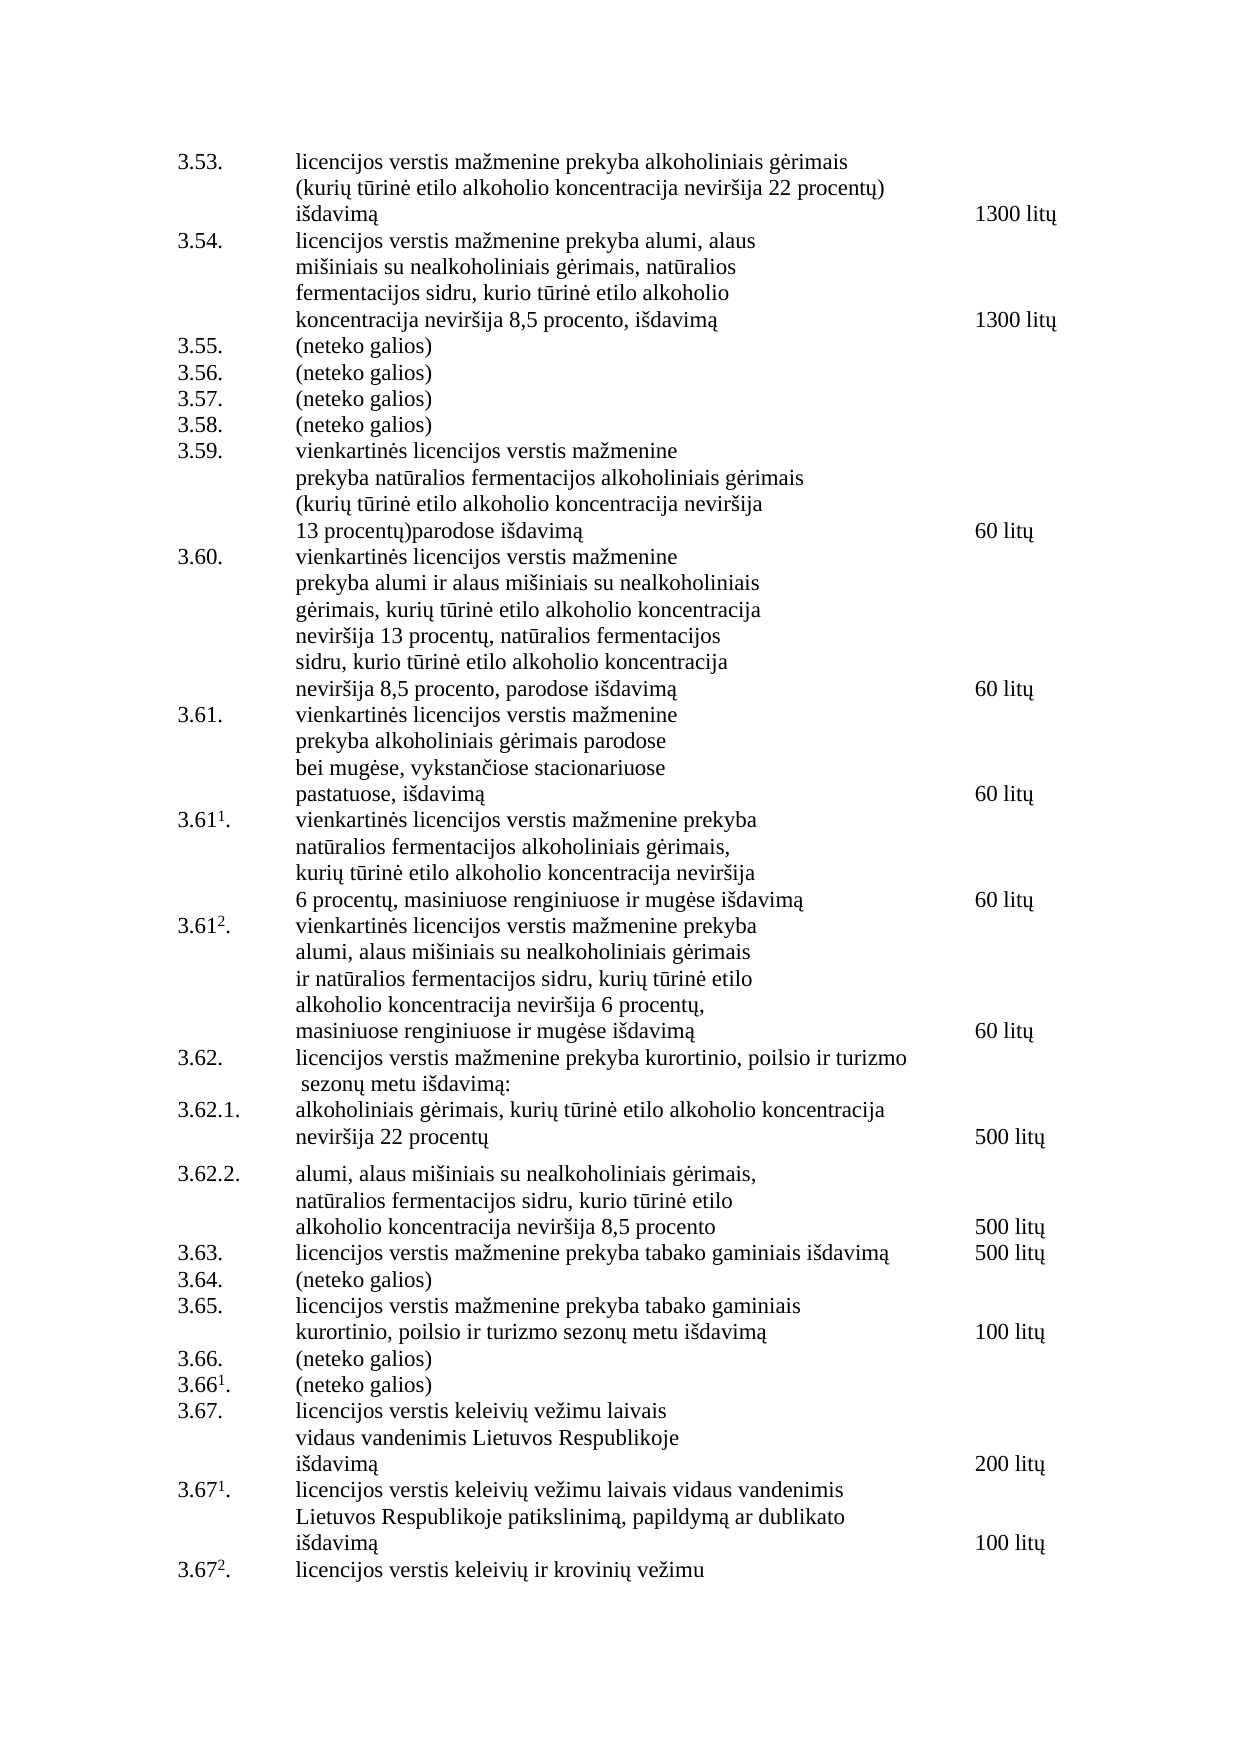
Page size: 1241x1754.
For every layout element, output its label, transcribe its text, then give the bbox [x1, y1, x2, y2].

text 3.671. licencijos verstis keleivių vežimu laivais vidaus vandenimis [177, 1477, 1122, 1503]
text 3.661. (neteko galios) [177, 1371, 1122, 1397]
text 3.55. (neteko galios) [177, 332, 1122, 358]
text fermentacijos sidru, kurio tūrinė etilo alkoholio [177, 279, 1122, 306]
text kurių tūrinė etilo alkoholio koncentracija neviršija [177, 859, 1122, 886]
text masiniuose renginiuose ir mugėse išdavimą 60 litų [177, 1017, 1122, 1044]
text 3.53. licencijos verstis mažmenine prekyba alkoholiniais gėrimais (kurių tūrinė etilo alkoholio koncentracija neviršija 22 procentų) išdavimą 1300 litų [177, 148, 1122, 227]
text 3.65. licencijos verstis mažmenine prekyba tabako gaminiais kurortinio, poilsio ir turizmo sezonų metu išdavimą 100 litų [177, 1292, 1122, 1345]
text alkoholio koncentracija neviršija 8,5 procento 500 litų [177, 1213, 1122, 1239]
text sidru, kurio tūrinė etilo alkoholio koncentracija [177, 648, 1122, 675]
text 3.56. (neteko galios) [177, 358, 1122, 385]
text 3.672. licencijos verstis keleivių ir krovinių vežimu [177, 1556, 1122, 1582]
text 3.62. licencijos verstis mažmenine prekyba kurortinio, poilsio ir turizmo sezonų metu išdavimą: [177, 1044, 1122, 1096]
text alumi, alaus mišiniais su nealkoholiniais gėrimais [177, 938, 1122, 965]
text 3.612. vienkartinės licencijos verstis mažmenine prekyba [177, 912, 1122, 938]
text ir natūralios fermentacijos sidru, kurių tūrinė etilo [177, 965, 1122, 991]
text 6 procentų, masiniuose renginiuose ir mugėse išdavimą 60 litų [177, 886, 1122, 912]
text 3.62.1. alkoholiniais gėrimais, kurių tūrinė etilo alkoholio koncentracija neviršija 22 procentų 500 litų [177, 1096, 1122, 1149]
text 13 procentų)parodose išdavimą 60 litų [177, 517, 1122, 543]
text 3.54. licencijos verstis mažmenine prekyba alumi, alaus [177, 227, 1122, 253]
text gėrimais, kurių tūrinė etilo alkoholio koncentracija [177, 596, 1122, 622]
text išdavimą 100 litų [177, 1529, 1122, 1556]
text 3.61. vienkartinės licencijos verstis mažmenine [177, 701, 1122, 727]
text mišiniais su nealkoholiniais gėrimais, natūralios [177, 253, 1122, 279]
text 3.67. licencijos verstis keleivių vežimu laivais [177, 1397, 1122, 1424]
text 3.62.2. alumi, alaus mišiniais su nealkoholiniais gėrimais, [177, 1149, 1122, 1187]
text vidaus vandenimis Lietuvos Respublikoje [177, 1424, 1122, 1450]
text 3.63. licencijos verstis mažmenine prekyba tabako gaminiais išdavimą 500 litų [177, 1239, 1122, 1266]
text (kurių tūrinė etilo alkoholio koncentracija neviršija [177, 490, 1122, 517]
text neviršija 13 procentų, natūralios fermentacijos [177, 622, 1122, 648]
text neviršija 8,5 procento, parodose išdavimą 60 litų [177, 675, 1122, 701]
text išdavimą 200 litų [295, 1450, 1122, 1477]
text 3.64. (neteko galios) [177, 1266, 1122, 1292]
text 3.611. vienkartinės licencijos verstis mažmenine prekyba [177, 807, 1122, 833]
text prekyba alumi ir alaus mišiniais su nealkoholiniais [177, 569, 1122, 596]
text alkoholio koncentracija neviršija 6 procentų, [177, 991, 1122, 1017]
text koncentracija neviršija 8,5 procento, išdavimą 1300 litų [177, 306, 1122, 332]
text natūralios fermentacijos alkoholiniais gėrimais, [177, 833, 1122, 859]
text 3.59. vienkartinės licencijos verstis mažmenine [177, 438, 1122, 464]
text prekyba alkoholiniais gėrimais parodose [177, 727, 1122, 754]
text pastatuose, išdavimą 60 litų [295, 780, 1122, 807]
text prekyba natūralios fermentacijos alkoholiniais gėrimais [177, 464, 1122, 490]
text 3.58. (neteko galios) [177, 411, 1122, 438]
text bei mugėse, vykstančiose stacionariuose [177, 754, 1122, 780]
text Lietuvos Respublikoje patikslinimą, papildymą ar dublikato [177, 1503, 1122, 1529]
text 3.60. vienkartinės licencijos verstis mažmenine [177, 543, 1122, 569]
text natūralios fermentacijos sidru, kurio tūrinė etilo [177, 1187, 1122, 1213]
text 3.57. (neteko galios) [177, 385, 1122, 411]
text 3.66. (neteko galios) [177, 1345, 1122, 1371]
